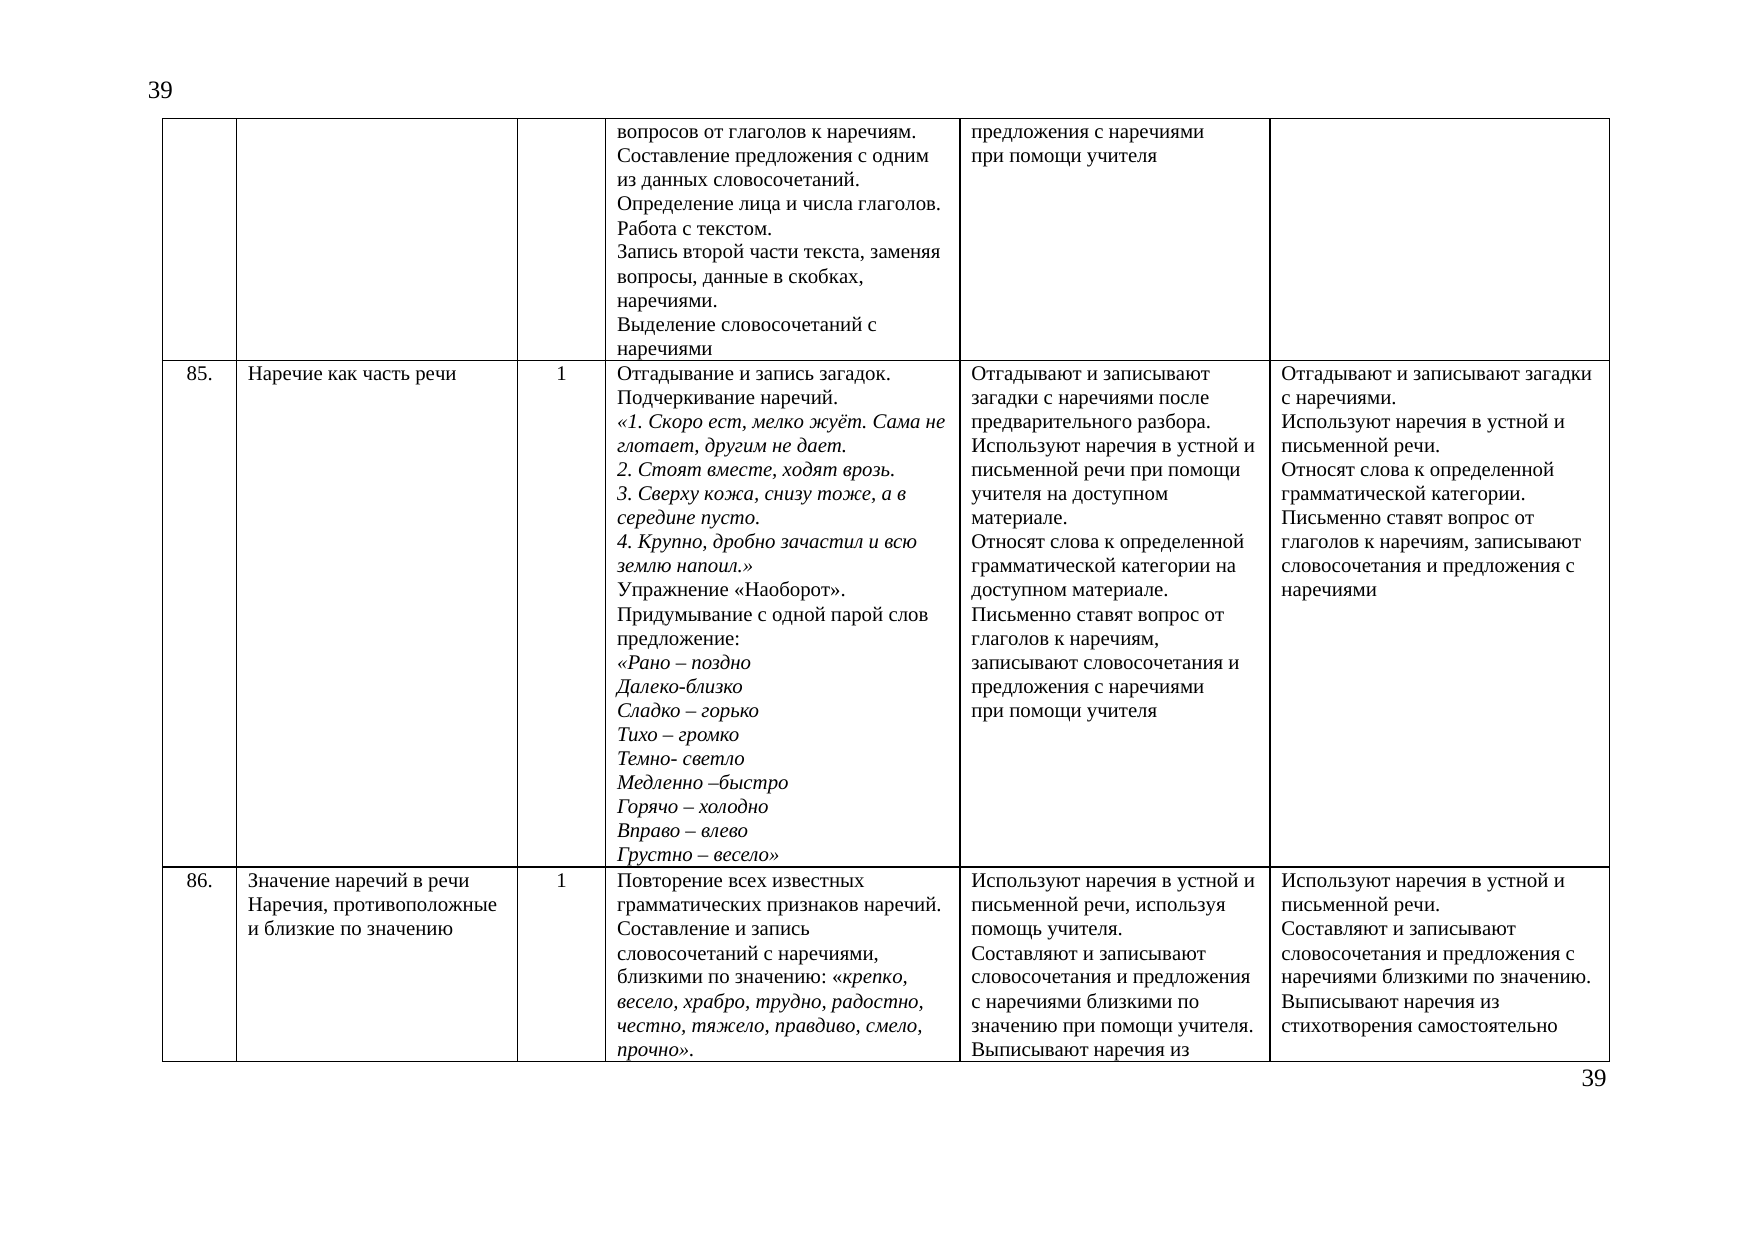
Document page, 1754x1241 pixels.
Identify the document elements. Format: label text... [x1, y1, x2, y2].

table_cell [518, 119, 605, 360]
table_header Используют наречия в устной и письменной речи. Составляют и записывают словосочетания и предложения с наречиями близкими по значению. Выписывают наречия из стихотворения самостоятельно [1271, 868, 1609, 1061]
table_cell вопросов от глаголов к наречиям. Составление предложения с одним из данных словосочетаний. Определение лица и числа глаголов. Работа с текстом. Запись второй части текста, заменяя вопросы, данные в скобках, наречиями. Выделение словосочетаний с наречиями [606, 119, 959, 360]
table_cell [163, 361, 236, 866]
table_cell Отгадывают и записывают загадки с наречиями. Используют наречия в устной и письменной речи. Относят слова к определенной грамматической категории. Письменно ставят вопрос от глаголов к наречиям, записывают словосочетания и предложения с наречиями [1271, 361, 1609, 866]
table_cell [163, 119, 236, 360]
table_cell [237, 119, 517, 360]
table_cell Отгадывают и записывают загадки с наречиями после предварительного разбора. Используют наречия в устной и письменной речи при помощи учителя на доступном материале. Относят слова к определенной грамматической категории на доступном материале. Письменно ставят вопрос от глаголов к наречиям, записывают словосочетания и предложения с наречиями при помощи учителя [961, 361, 1269, 866]
table_header [163, 868, 236, 1061]
table_cell [1271, 119, 1609, 360]
table_header 1 [518, 868, 605, 1061]
table_header Повторение всех известных грамматических признаков наречий. Составление и запись словосочетаний с наречиями, близкими по значению: «крепко, весело, храбро, трудно, радостно, честно, тяжело, правдиво, смело, прочно». [606, 868, 959, 1061]
table_header Используют наречия в устной и письменной речи, используя помощь учителя. Составляют и записывают словосочетания и предложения с наречиями близкими по значению при помощи учителя. Выписывают наречия из [961, 868, 1269, 1061]
table_cell Отгадывание и запись загадок. Подчеркивание наречий. «1. Скоро ест, мелко жуёт. Сама не глотает, другим не дает. 2. Стоят вместе, ходят врозь. 3. Сверху кожа, снизу тоже, а в середине пусто. 4. Крупно, дробно зачастил и всю землю напоил.» Упражнение «Наоборот». Придумывание с одной парой слов предложение: «Рано – поздно Далеко-близко Сладко – горько Тихо – громко Темно- светло Медленно –быстро Горячо – холодно Вправо – влево Грустно – весело» [606, 361, 959, 866]
table_cell 1 [518, 361, 605, 866]
table_cell предложения с наречиями при помощи учителя [961, 119, 1269, 360]
table_cell Наречие как часть речи [237, 361, 517, 866]
table_header Значение наречий в речи Наречия, противоположные и близкие по значению [237, 868, 517, 1061]
